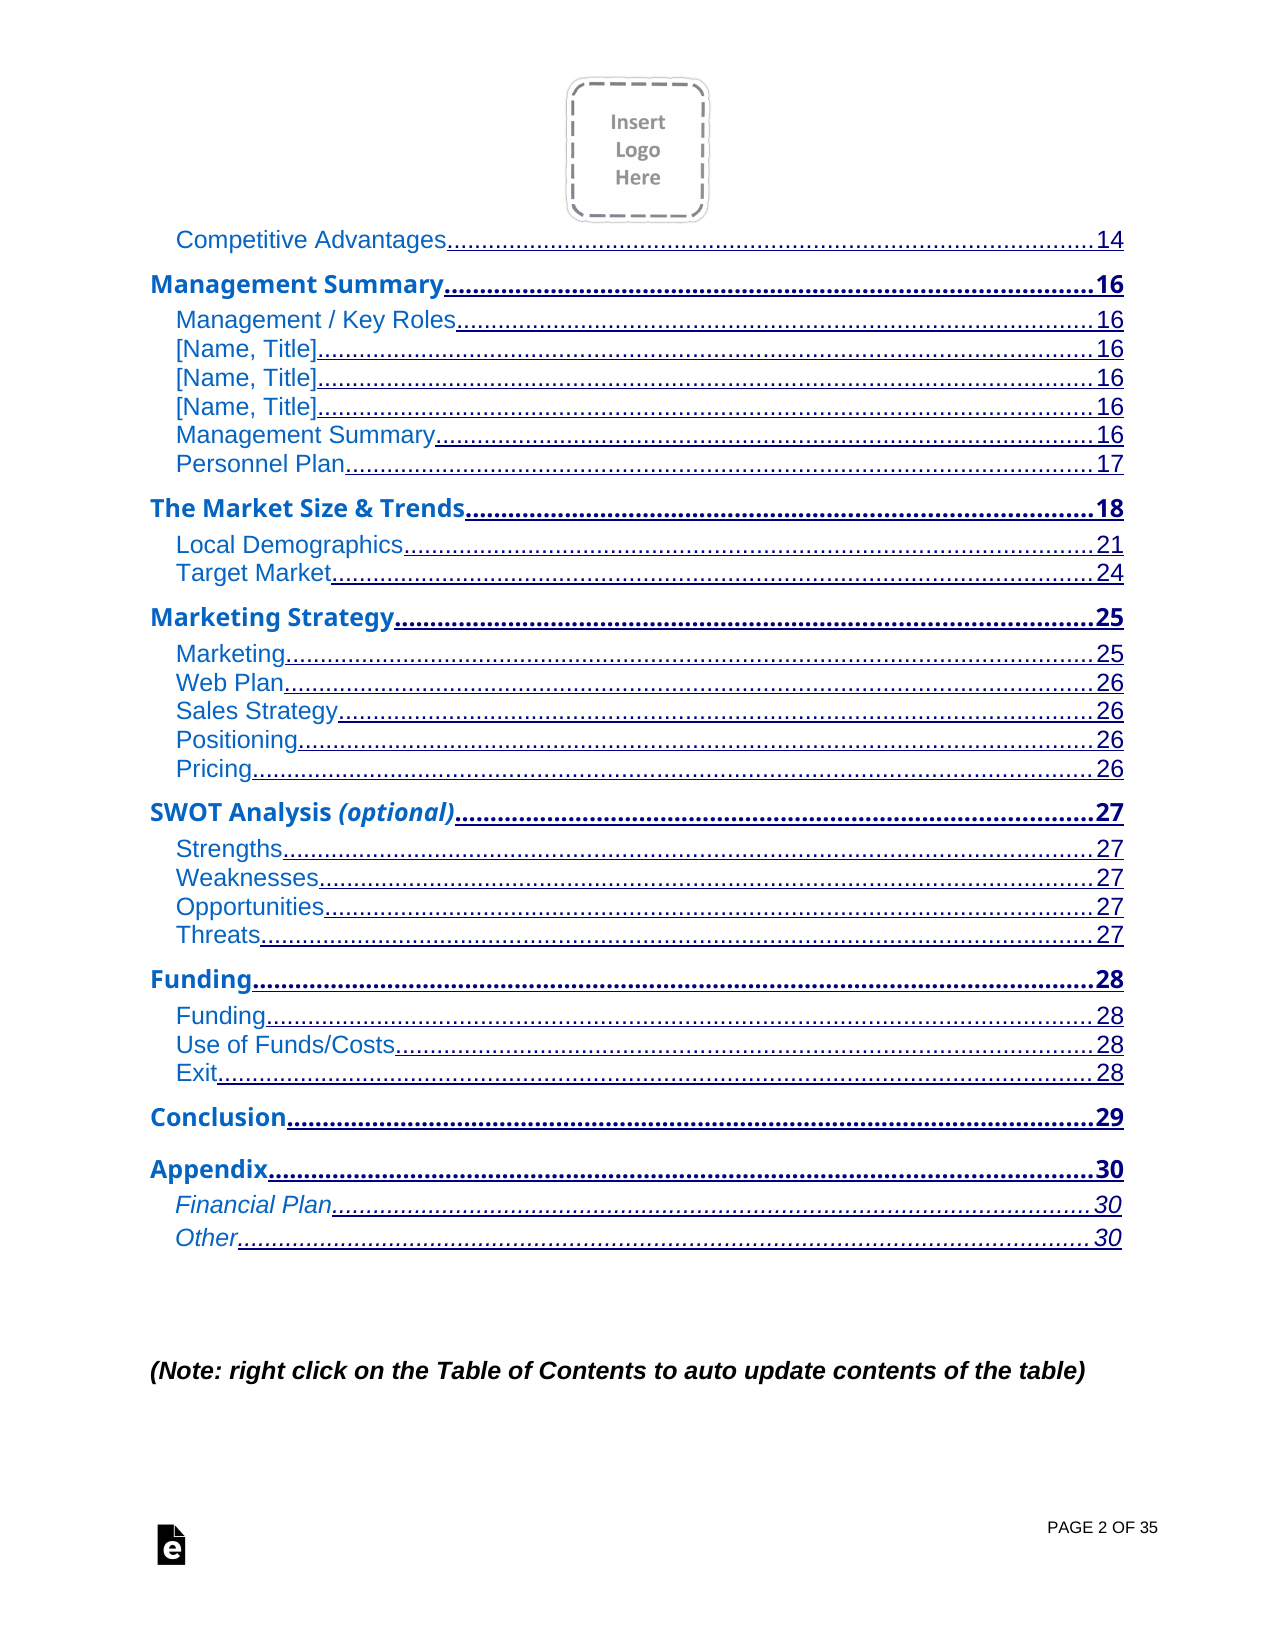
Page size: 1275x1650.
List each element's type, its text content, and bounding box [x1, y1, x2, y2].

text Management / Key Roles 16 [176, 305, 1125, 334]
text Conclusion 29 [150, 1099, 1125, 1134]
text Web Plan 26 [176, 667, 1125, 696]
text The Market Size & Trends 18 [150, 490, 1125, 524]
text Sales Strategy 26 [176, 696, 1125, 725]
text Use of Funds/Costs 28 [176, 1029, 1125, 1058]
text Strengths 27 [176, 834, 1125, 863]
text SWOT Analysis (optional) 27 [150, 795, 1125, 829]
text Opportunities 27 [176, 892, 1125, 920]
text Competitive Advantages 14 [176, 225, 1125, 254]
text [Name, Title] 16 [176, 363, 1125, 392]
text [Name, Title] 16 [176, 392, 1125, 420]
text Target Market 24 [176, 558, 1125, 587]
text Funding 28 [150, 962, 1125, 996]
text Financial Plan 30 [175, 1190, 1125, 1219]
text Threats 27 [176, 920, 1125, 949]
text Positioning 26 [176, 725, 1125, 754]
text Marketing 25 [176, 639, 1125, 667]
text [Name, Title] 16 [176, 334, 1125, 363]
text Other 30 [175, 1223, 1125, 1252]
text Weaknesses 27 [176, 863, 1125, 892]
text Funding 28 [176, 1001, 1125, 1029]
text Personnel Plan 17 [176, 449, 1125, 478]
text Appendix 30 [150, 1151, 1125, 1185]
text Local Demographics 21 [176, 529, 1125, 558]
text Management Summary 16 [150, 266, 1125, 300]
text (Note: right click on the Table of Contents to auto update contents of the table) [150, 1356, 1125, 1384]
text Exit 28 [176, 1058, 1125, 1087]
text Management Summary 16 [176, 420, 1125, 449]
text Marketing Strategy 25 [150, 599, 1125, 634]
text Pricing 26 [176, 754, 1125, 782]
